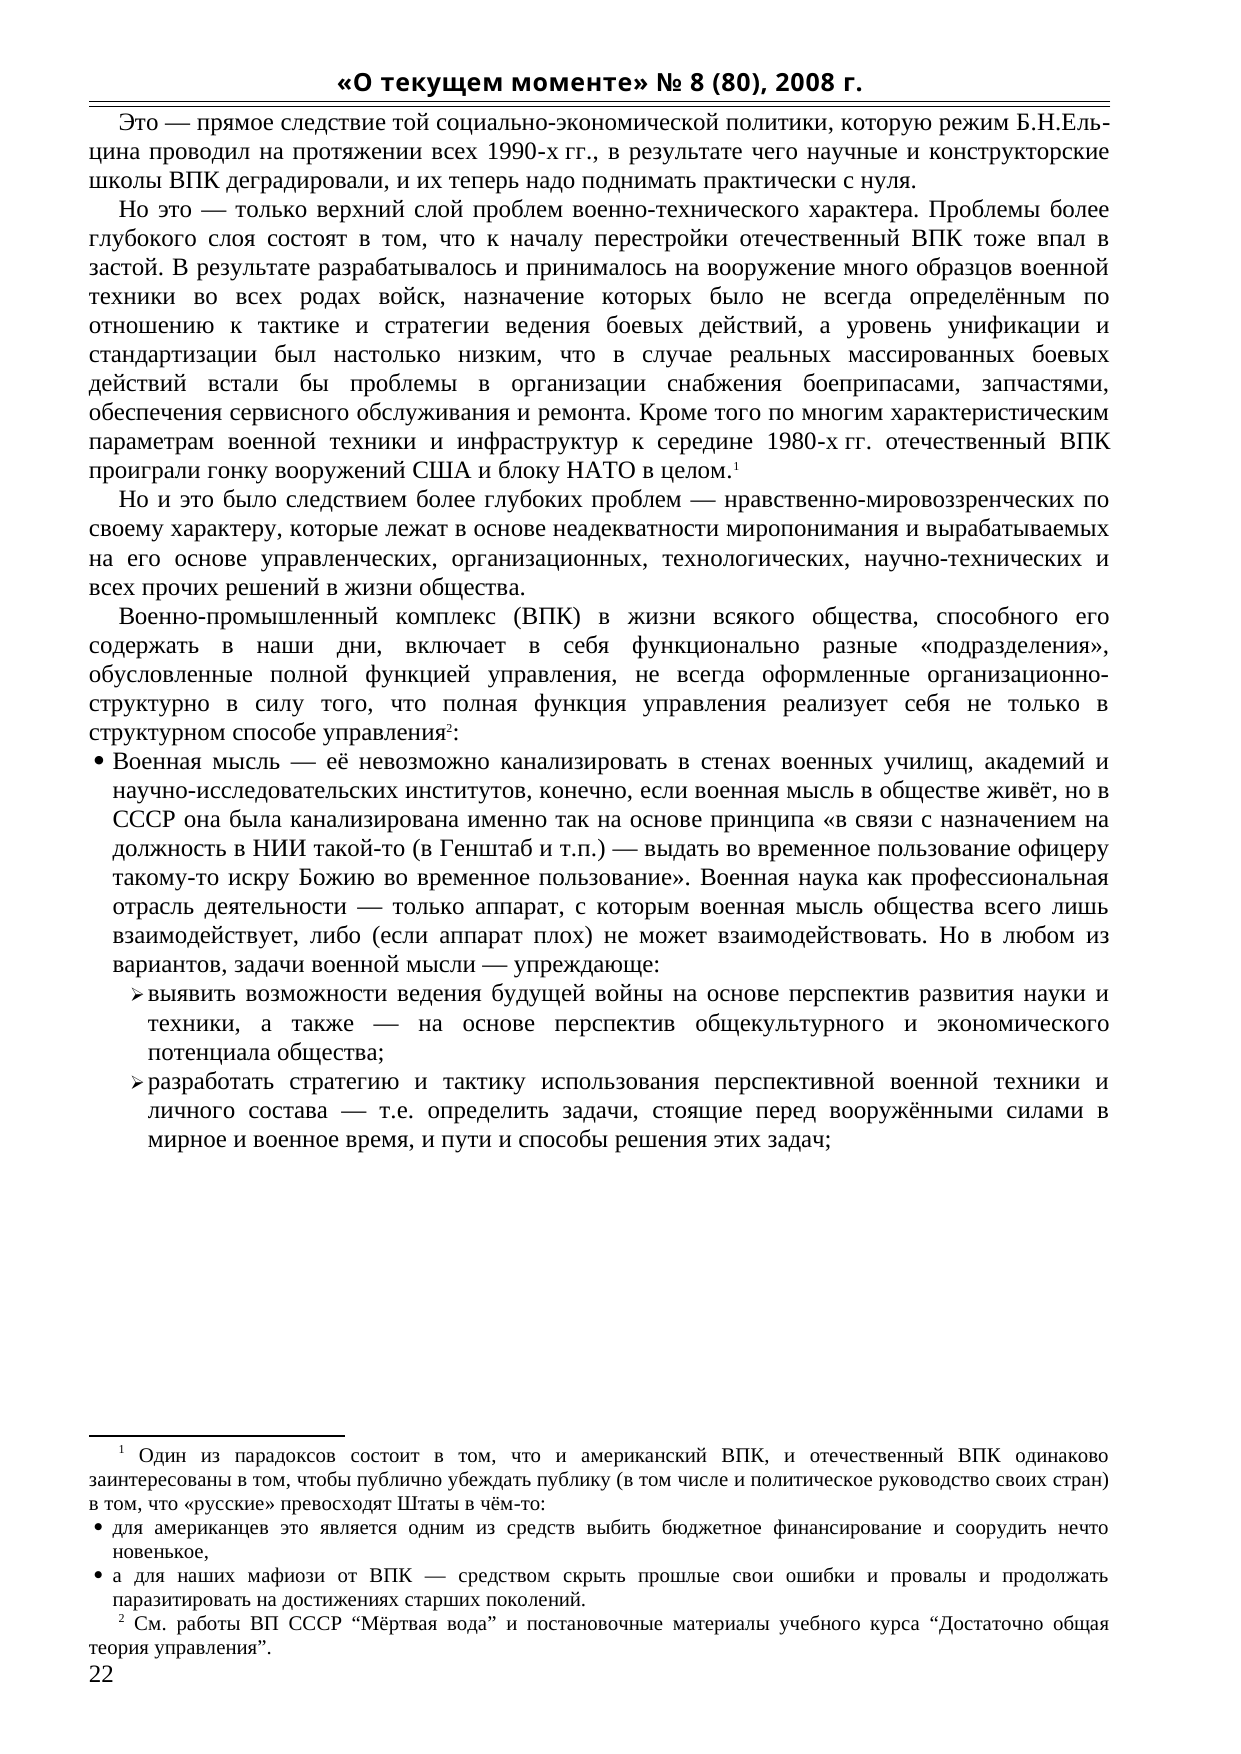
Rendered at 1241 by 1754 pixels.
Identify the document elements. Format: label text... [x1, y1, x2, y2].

list разработать стратегию и тактику использования перспективной военной техники и личного состава — т.е. определить задачи, стоящие перед вооружёнными силами в мирное и военное время, и пути и способы решения этих задач; [130, 1066, 1110, 1153]
list Военная мысль — её невозможно канализировать в стенах военных училищ, академий и научно-исследовательских институтов, конечно, если военная мысль в обществе живёт, но в СССР она была канализирована именно так на основе принципа «в связи с назначением на должность в НИИ такой-то (в Генштаб и т.п.) — выдать во временное пользование офицеру такому-то искру Божию во временное пользование». Военная наука как профессиональная отрасль деятельности — только аппарат, с которым военная мысль общества всего лишь взаимодействует, либо (если аппарат плох) не может взаимодействовать. Но в любом из вариантов, задачи военной мысли — упреждающе: [94, 746, 1110, 978]
text Это — прямое следствие той социально-экономической политики, которую режим Б.Н.Ель­ци­на проводил на протяжении всех 1990‑х гг., в результате чего научные и конструкторские школы ВПК деградировали, и их теперь надо поднимать практически с нуля. [89, 107, 1110, 194]
list а для наших мафиози от ВПК — средством скрыть прошлые свои ошибки и провалы и продолжать паразитировать на достижениях старших поколений. [94, 1563, 1110, 1611]
text Один из парадоксов состоит в том, что и американский ВПК, и отечественный ВПК одинаково заинтересованы в том, чтобы публично убеждать публику (в том числе и политическое руководство своих стран) в том, что «русские» превосходят Штаты в чём-то: [89, 1442, 1110, 1515]
list для американцев это является одним из средств выбить бюджетное финансирование и соорудить нечто новенькое, [94, 1515, 1110, 1563]
text Но это — только верхний слой проблем военно-технического характера. Проблемы более глубокого слоя состоят в том, что к началу перестройки отечественный ВПК тоже впал в застой. В результате разрабатывалось и принималось на вооружение много образцов военной техники во всех родах войск, назначение которых было не всегда определённым по отношению к тактике и стратегии ведения боевых действий, а уровень унификации и стандартизации был настолько низким, что в случае реальных массированных боевых действий встали бы проблемы в организации снабжения боеприпасами, запчастями, обеспечения сервисного обслуживания и ремонта. Кроме того по многим характеристическим параметрам военной техники и инфраструктур к середине 1980‑х гг. отечественный ВПК проиграли гонку вооружений США и блоку НАТО в целом. [89, 194, 1110, 484]
text Но и это было следствием более глубоких проблем — нравственно-мировоззренческих по своему характеру, которые лежат в основе неадекватности миропонимания и вырабатываемых на его основе управленческих, организационных, технологических, научно-технических и всех прочих решений в жизни общества. [89, 484, 1110, 601]
text Военно-промышленный комплекс (ВПК) в жизни всякого общества, способного его содержать в наши дни, включает в себя функционально разные «подразделения», обусловленные полной функцией управления, не всегда оформленные организационно-структурно в силу того, что полная функция управления реализует себя не только в структурном способе управления: [89, 601, 1110, 746]
list выявить возможности ведения будущей войны на основе перспектив развития науки и техники, а также — на основе перспектив общекультурного и экономического потенциала общества; [130, 978, 1110, 1066]
text См. работы ВП СССР “Мёртвая вода” и постановочные материалы учебного курса “Достаточно общая теория управления”. [89, 1611, 1110, 1659]
